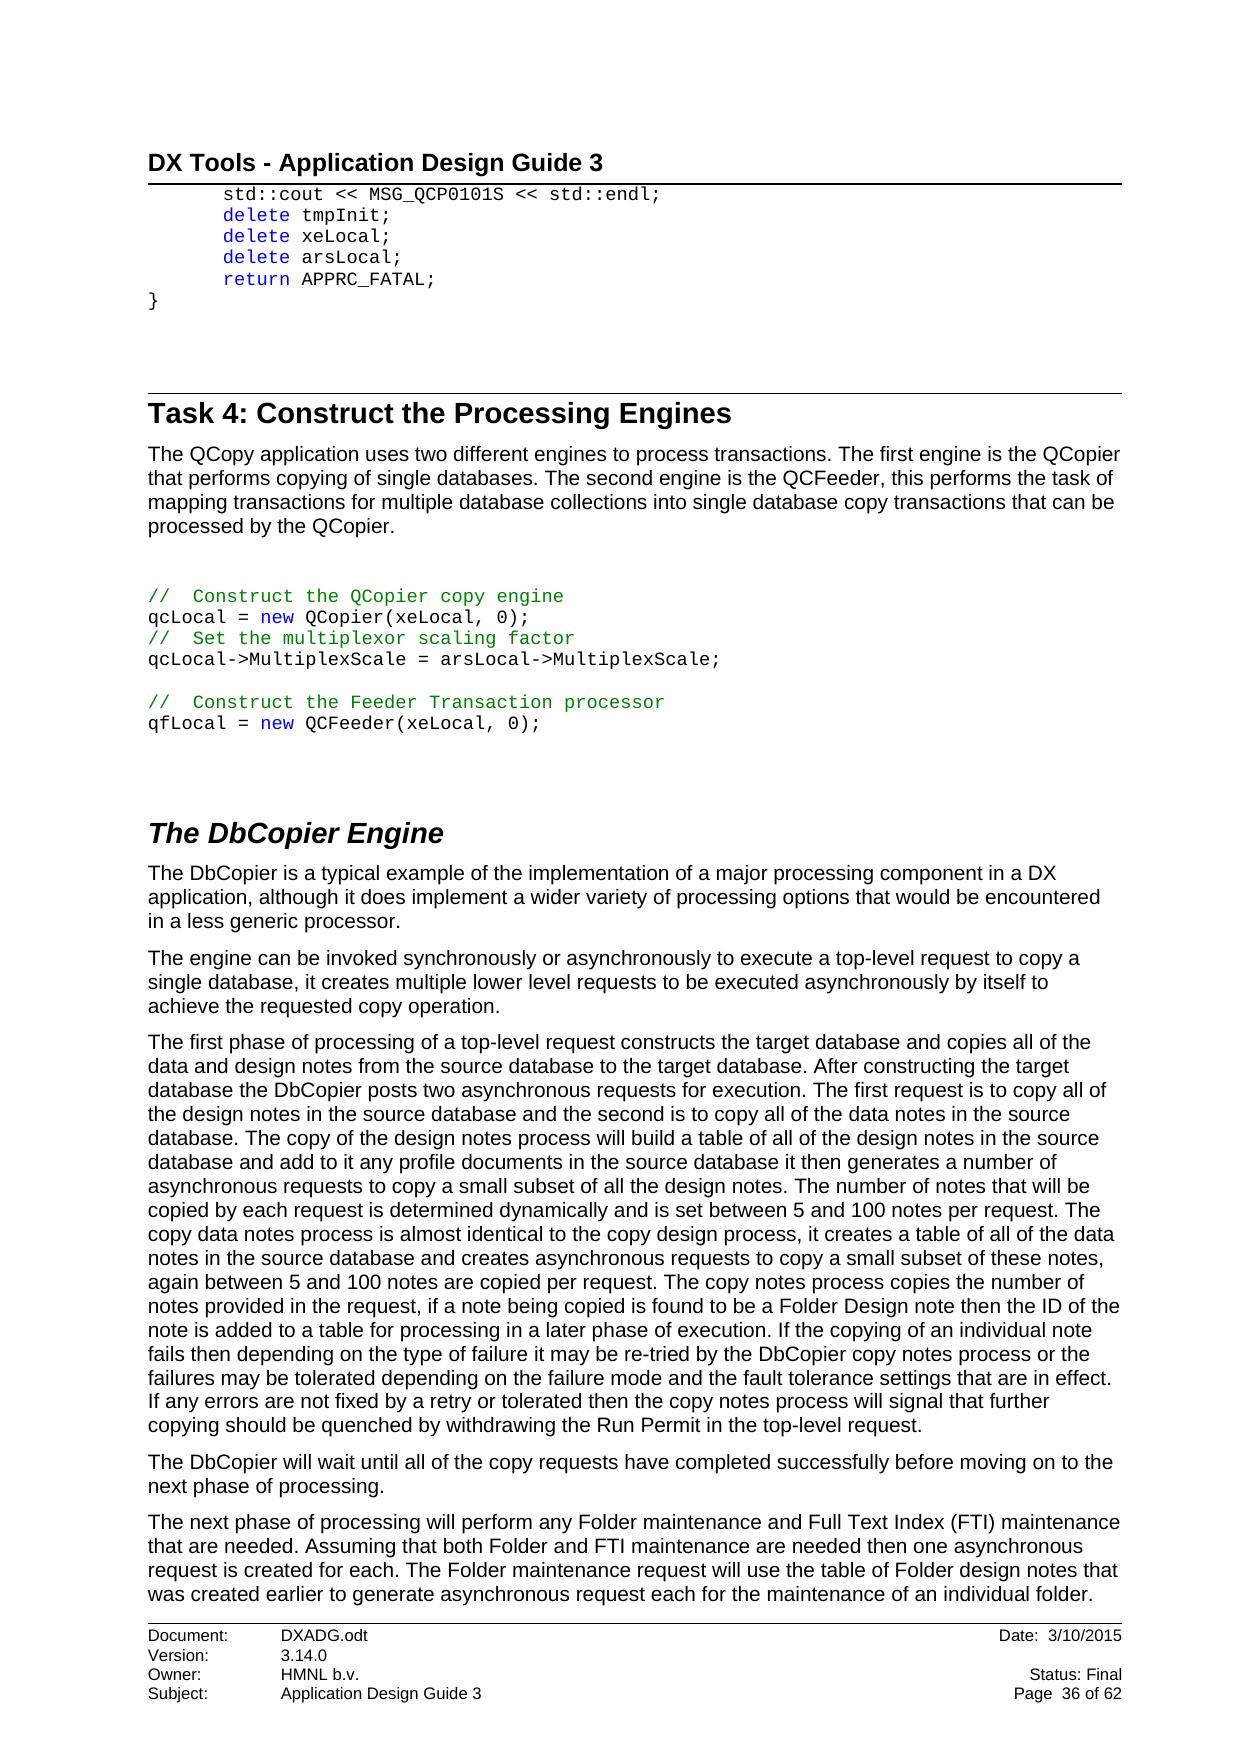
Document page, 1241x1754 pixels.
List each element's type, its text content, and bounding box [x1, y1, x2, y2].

text // Set the multiplexor scaling factor [148, 629, 1122, 650]
text The first phase of processing of a top-level request constructs the target database and copies all of the data and design notes from the source database to the target database. After constructing the target database the DbCopier posts two asynchronous requests for execution. The first request is to copy all of the design notes in the source database and the second is to copy all of the data notes in the source database. The copy of the design notes process will build a table of all of the design notes in the source database and add to it any profile documents in the source database it then generates a number of asynchronous requests to copy a small subset of all the design notes. The number of notes that will be copied by each request is determined dynamically and is set between 5 and 100 notes per request. The copy data notes process is almost identical to the copy design process, it creates a table of all of the data notes in the source database and creates asynchronous requests to copy a small subset of these notes, again between 5 and 100 notes are copied per request. The copy notes process copies the number of notes provided in the request, if a note being copied is found to be a Folder Design note then the ID of the note is added to a table for processing in a later phase of execution. If the copying of an individual note fails then depending on the type of failure it may be re-tried by the DbCopier copy notes process or the failures may be tolerated depending on the failure mode and the fault tolerance settings that are in effect. If any errors are not fixed by a retry or tolerated then the copy notes process will signal that further copying should be quenched by withdrawing the Run Permit in the top-level request. [148, 1030, 1122, 1437]
text The engine can be invoked synchronously or asynchronously to execute a top-level request to copy a single database, it creates multiple lower level requests to be executed asynchronously by itself to achieve the requested copy operation. [148, 946, 1122, 1017]
text qcLocal->MultiplexScale = arsLocal->MultiplexScale; [148, 650, 1122, 671]
text } [148, 291, 1122, 312]
text // Construct the QCopier copy engine [148, 586, 1122, 608]
text qcLocal = new QCopier(xeLocal, 0); [148, 608, 1122, 629]
text The DbCopier is a typical example of the implementation of a major processing component in a DX application, although it does implement a wider variety of processing options that would be encountered in a less generic processor. [148, 861, 1122, 933]
text delete tmpInit; [148, 206, 1122, 227]
text // Construct the Feeder Transaction processor [148, 693, 1122, 714]
text delete arsLocal; [148, 248, 1122, 269]
text return APPRC_FATAL; [148, 269, 1122, 291]
text qfLocal = new QCFeeder(xeLocal, 0); [148, 714, 1122, 735]
text The next phase of processing will perform any Folder maintenance and Full Text Index (FTI) maintenance that are needed. Assuming that both Folder and FTI maintenance are needed then one asynchronous request is created for each. The Folder maintenance request will use the table of Folder design notes that was created earlier to generate asynchronous request each for the maintenance of an individual folder. [148, 1510, 1122, 1606]
text The DbCopier will wait until all of the copy requests have completed successfully before moving on to the next phase of processing. [148, 1450, 1122, 1498]
text std::cout << MSG_QCP0101S << std::endl; [148, 185, 1122, 206]
text The QCopy application uses two different engines to process transactions. The first engine is the QCopier that performs copying of single databases. The second engine is the QCFeeder, this performs the task of mapping transactions for multiple database collections into single database copy transactions that can be processed by the QCopier. [148, 442, 1122, 537]
text delete xeLocal; [148, 227, 1122, 248]
subtitle Task 4: Construct the Processing Engines [148, 394, 1122, 430]
subtitle The DbCopier Engine [148, 816, 1122, 849]
